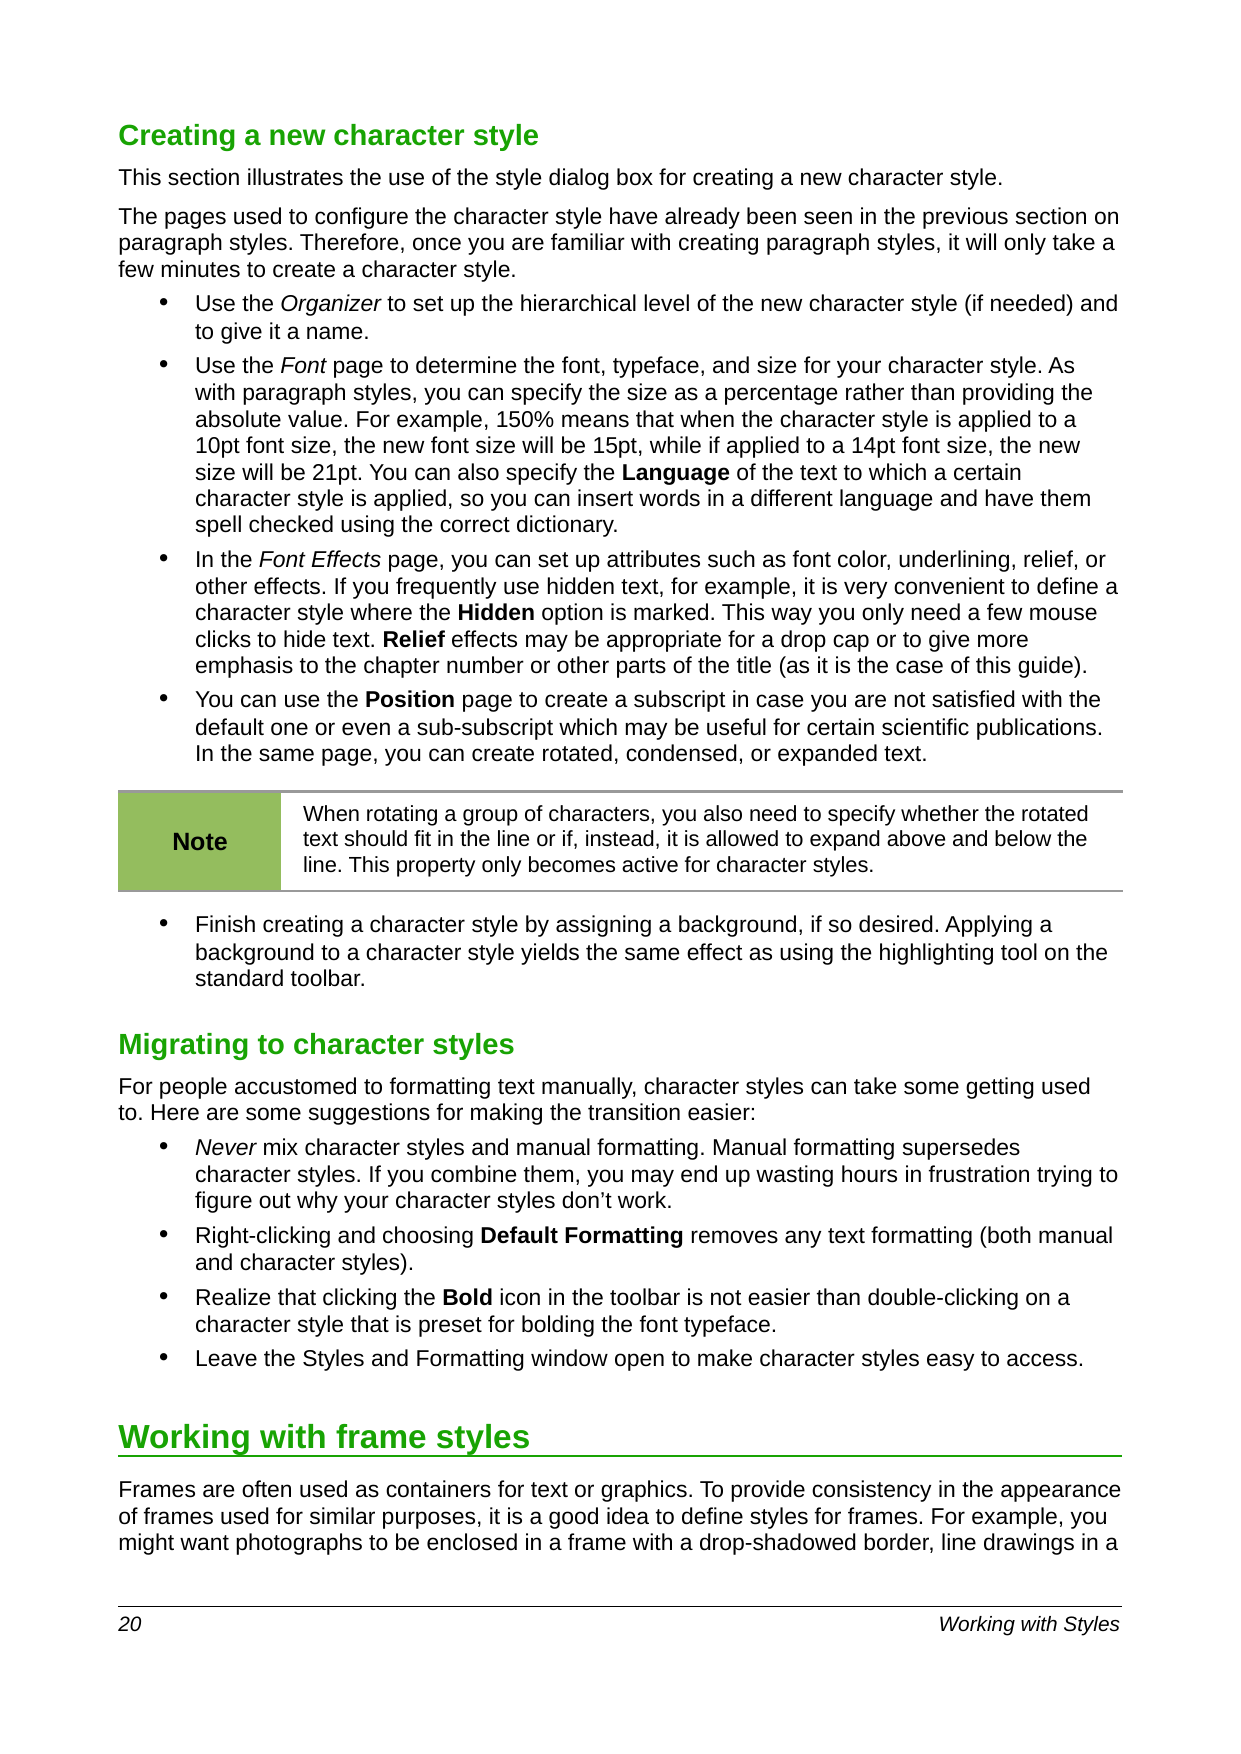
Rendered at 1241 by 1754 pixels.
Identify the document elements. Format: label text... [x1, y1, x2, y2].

subtitle Migrating to character styles [118, 1027, 1122, 1060]
text This section illustrates the use of the style dialog box for creating a new character style. [118, 164, 1122, 190]
list You can use the Position page to create a subscript in case you are not satisfied with the default one or even a sub-subscript which may be useful for certain scientific publications. In the same page, you can create rotated, condensed, or expanded text. [156, 684, 1122, 766]
list Leave the Styles and Formatting window open to make character styles easy to access. [156, 1343, 1122, 1373]
subtitle Working with frame styles [118, 1417, 1122, 1455]
list For people accustomed to formatting text manually, character styles can take some getting used to. Here are some suggestions for making the transition easier: [118, 1073, 1122, 1125]
list The pages used to configure the character style have already been seen in the previous section on paragraph styles. Therefore, once you are familiar with creating paragraph styles, it will only take a few minutes to create a character style. [118, 203, 1122, 282]
table_header Note [118, 793, 281, 890]
table_header When rotating a group of characters, you also need to specify whether the rotated text should fit in the line or if, instead, it is allowed to expand above and below the line. This property only becomes active for character styles. [281, 793, 1122, 890]
list Right-clicking and choosing Default Formatting removes any text formatting (both manual and character styles). [156, 1220, 1122, 1276]
subtitle Creating a new character style [118, 118, 1122, 152]
text Frames are often used as containers for text or graphics. To provide consistency in the appearance of frames used for similar purposes, it is a good idea to define styles for frames. For example, you might want photographs to be enclosed in a frame with a drop-shadowed border, line drawings in a [118, 1476, 1122, 1555]
list Realize that clicking the Bold icon in the toolbar is not easier than double-clicking on a character style that is preset for bolding the font typeface. [156, 1282, 1122, 1337]
list Finish creating a character style by assigning a background, if so desired. Applying a background to a character style yields the same effect as using the highlighting tool on the standard toolbar. [156, 909, 1122, 991]
list Never mix character styles and manual formatting. Manual formatting supersedes character styles. If you combine them, you may end up wasting hours in frustration trying to figure out why your character styles don’t work. [156, 1132, 1122, 1214]
list Use the Organizer to set up the hierarchical level of the new character style (if needed) and to give it a name. [156, 288, 1122, 344]
list Use the Font page to determine the font, typeface, and size for your character style. As with paragraph styles, you can specify the size as a percentage rather than providing the absolute value. For example, 150% means that when the character style is applied to a 10pt font size, the new font size will be 15pt, while if applied to a 14pt font size, the new size will be 21pt. You can also specify the Language of the text to which a certain character style is applied, so you can insert words in a different language and have them spell checked using the correct dictionary. [156, 350, 1122, 537]
list In the Font Effects page, you can set up attributes such as font color, underlining, relief, or other effects. If you frequently use hidden text, for example, it is very convenient to define a character style where the Hidden option is marked. This way you only need a few mouse clicks to hide text. Relief effects may be appropriate for a drop cap or to give more emphasis to the chapter number or other parts of the title (as it is the case of this guide). [156, 544, 1122, 678]
